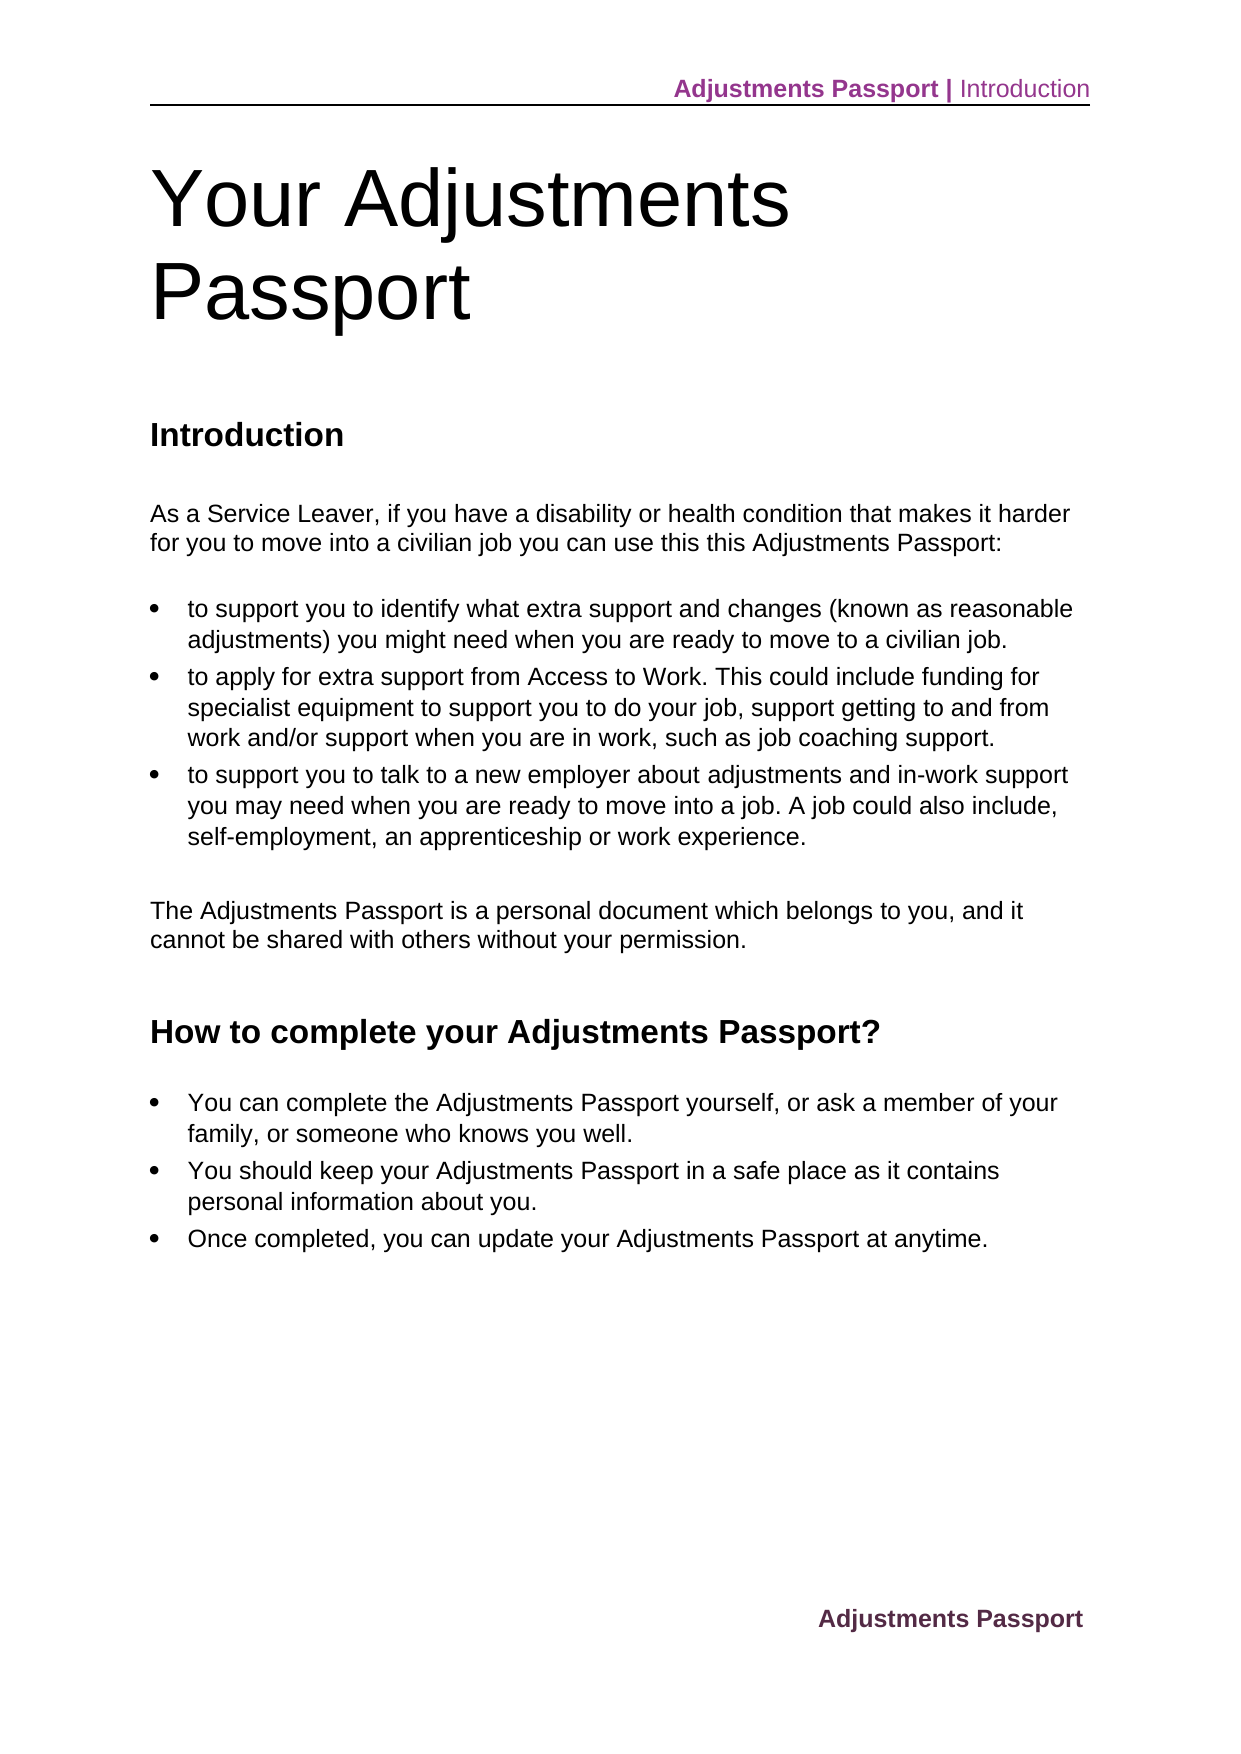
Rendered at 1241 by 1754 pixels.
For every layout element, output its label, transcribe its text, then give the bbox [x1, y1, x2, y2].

list You can complete the Adjustments Passport yourself, or ask a member of your family, or someone who knows you well. [150, 1088, 1090, 1148]
subtitle How to complete your Adjustments Passport? [150, 1013, 1090, 1051]
text The Adjustments Passport is a personal document which belongs to you, and it cannot be shared with others without your permission. [150, 896, 1090, 953]
list to support you to talk to a new employer about adjustments and in-work support you may need when you are ready to move into a job. A job could also include, self-employment, an apprenticeship or work experience. [150, 760, 1090, 851]
list You should keep your Adjustments Passport in a safe place as it contains personal information about you. [150, 1156, 1090, 1216]
list Once completed, you can update your Adjustments Passport at anytime. [150, 1224, 1090, 1253]
text As a Service Leaver, if you have a disability or health condition that makes it harder for you to move into a civilian job you can use this this Adjustments Passport: [150, 499, 1090, 557]
list to support you to identify what extra support and changes (known as reasonable adjustments) you might need when you are ready to move to a civilian job. [150, 594, 1090, 653]
subtitle Your Adjustments Passport [150, 150, 1090, 337]
subtitle Introduction [150, 415, 1090, 454]
list to apply for extra support from Access to Work. This could include funding for specialist equipment to support you to do your job, support getting to and from work and/or support when you are in work, such as job coaching support. [150, 662, 1090, 752]
